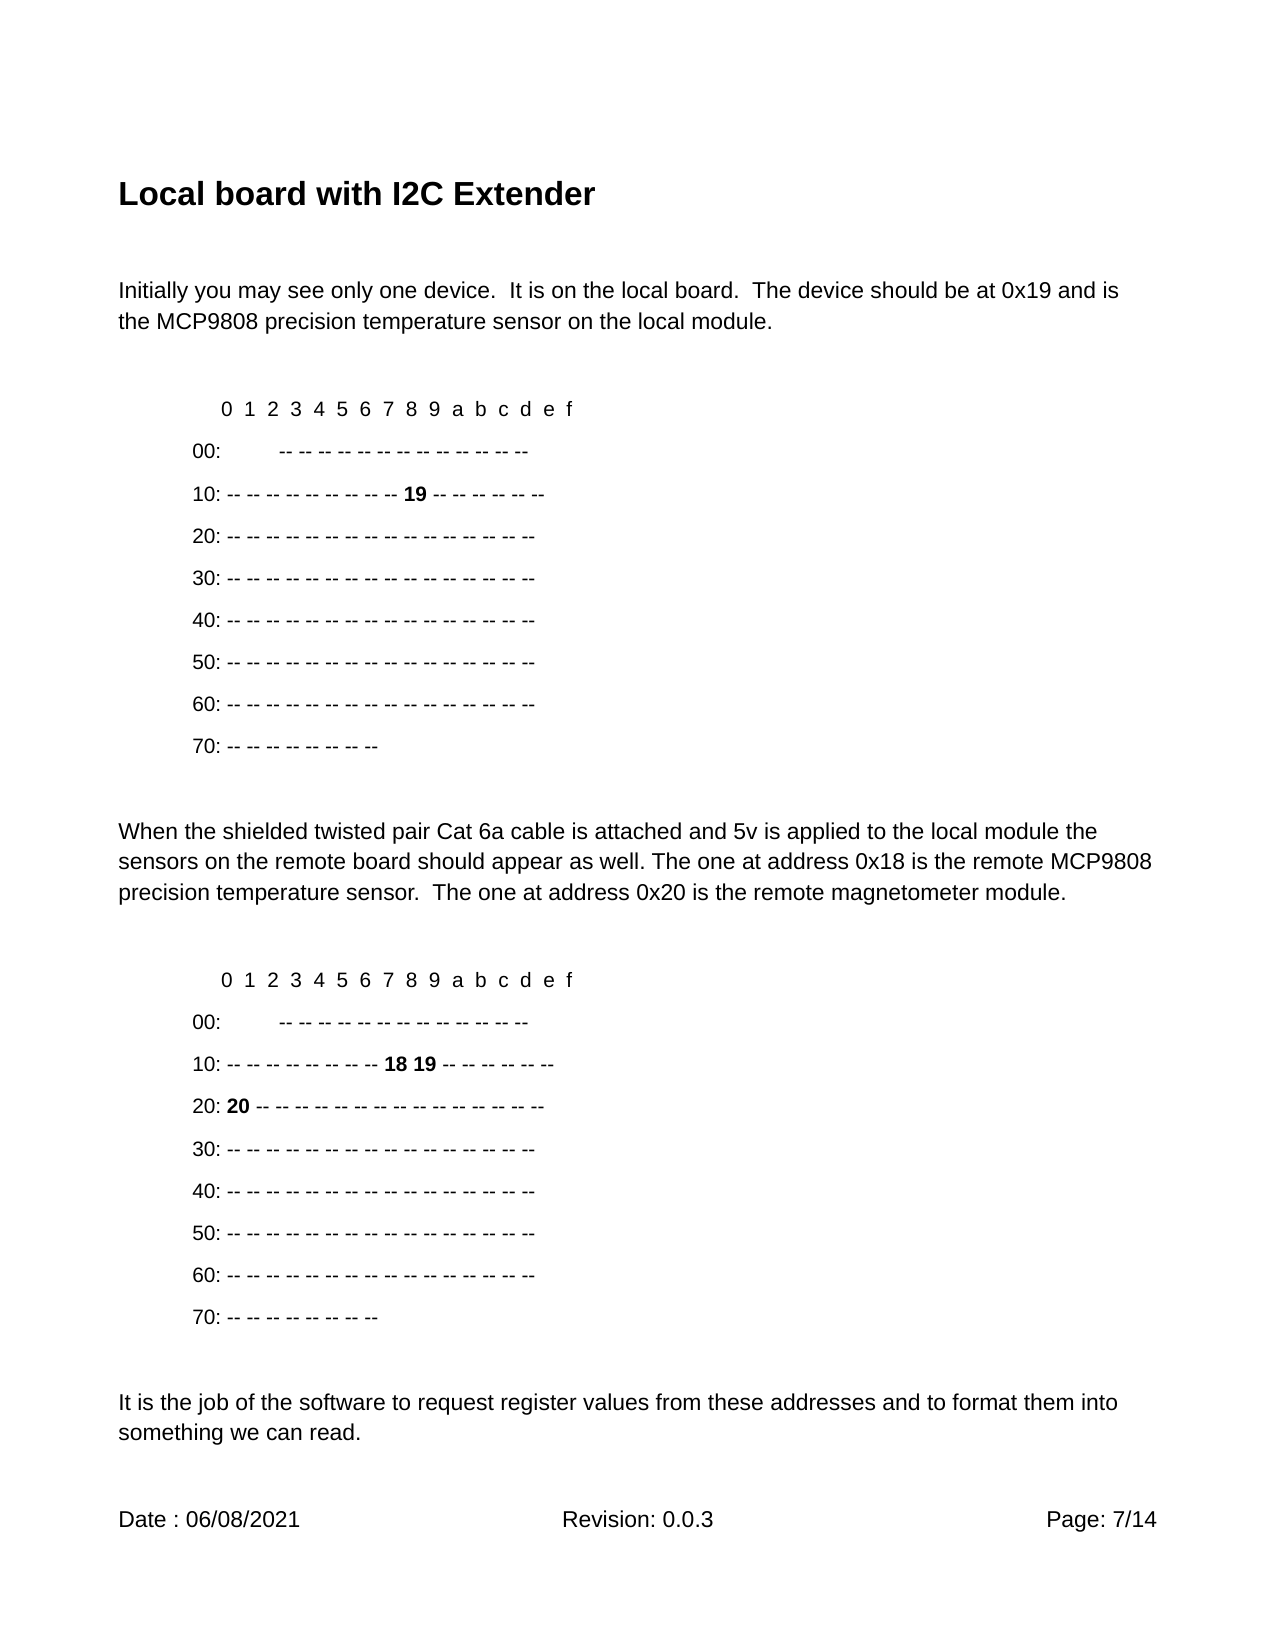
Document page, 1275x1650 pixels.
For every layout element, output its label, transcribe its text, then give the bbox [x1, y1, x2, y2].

text 00: -- -- -- -- -- -- -- -- -- -- -- -- -- [192, 1010, 1157, 1034]
text 30: -- -- -- -- -- -- -- -- -- -- -- -- -- -- -- -- [192, 566, 1157, 589]
text Initially you may see only one device. It is on the local board. The device should be at 0x19 and is the MCP9808 precision temperature sensor on the local module. [118, 277, 1157, 334]
text Local board with I2C Extender [118, 174, 1157, 212]
text 70: -- -- -- -- -- -- -- -- [192, 1305, 1157, 1329]
text 60: -- -- -- -- -- -- -- -- -- -- -- -- -- -- -- -- [192, 1263, 1157, 1287]
text 0 1 2 3 4 5 6 7 8 9 a b c d e f [192, 968, 1157, 992]
text When the shielded twisted pair Cat 6a cable is attached and 5v is applied to the local module the sensors on the remote board should appear as well. The one at address 0x18 is the remote MCP9808 precision temperature sensor. The one at address 0x20 is the remote magnetometer module. [118, 818, 1157, 905]
text 30: -- -- -- -- -- -- -- -- -- -- -- -- -- -- -- -- [192, 1136, 1157, 1160]
text 00: -- -- -- -- -- -- -- -- -- -- -- -- -- [192, 439, 1157, 463]
text It is the job of the software to request register values from these addresses and to format them into something we can read. [118, 1389, 1157, 1446]
text 60: -- -- -- -- -- -- -- -- -- -- -- -- -- -- -- -- [192, 692, 1157, 716]
text 20: -- -- -- -- -- -- -- -- -- -- -- -- -- -- -- -- [192, 523, 1157, 547]
text 40: -- -- -- -- -- -- -- -- -- -- -- -- -- -- -- -- [192, 1178, 1157, 1202]
text 40: -- -- -- -- -- -- -- -- -- -- -- -- -- -- -- -- [192, 608, 1157, 632]
text 50: -- -- -- -- -- -- -- -- -- -- -- -- -- -- -- -- [192, 1221, 1157, 1244]
text 70: -- -- -- -- -- -- -- -- [192, 734, 1157, 758]
text 20: 20 -- -- -- -- -- -- -- -- -- -- -- -- -- -- -- [192, 1094, 1157, 1118]
text 10: -- -- -- -- -- -- -- -- -- 19 -- -- -- -- -- -- [192, 481, 1157, 505]
text 0 1 2 3 4 5 6 7 8 9 a b c d e f [192, 397, 1157, 421]
text 50: -- -- -- -- -- -- -- -- -- -- -- -- -- -- -- -- [192, 650, 1157, 674]
text 10: -- -- -- -- -- -- -- -- 18 19 -- -- -- -- -- -- [192, 1052, 1157, 1076]
